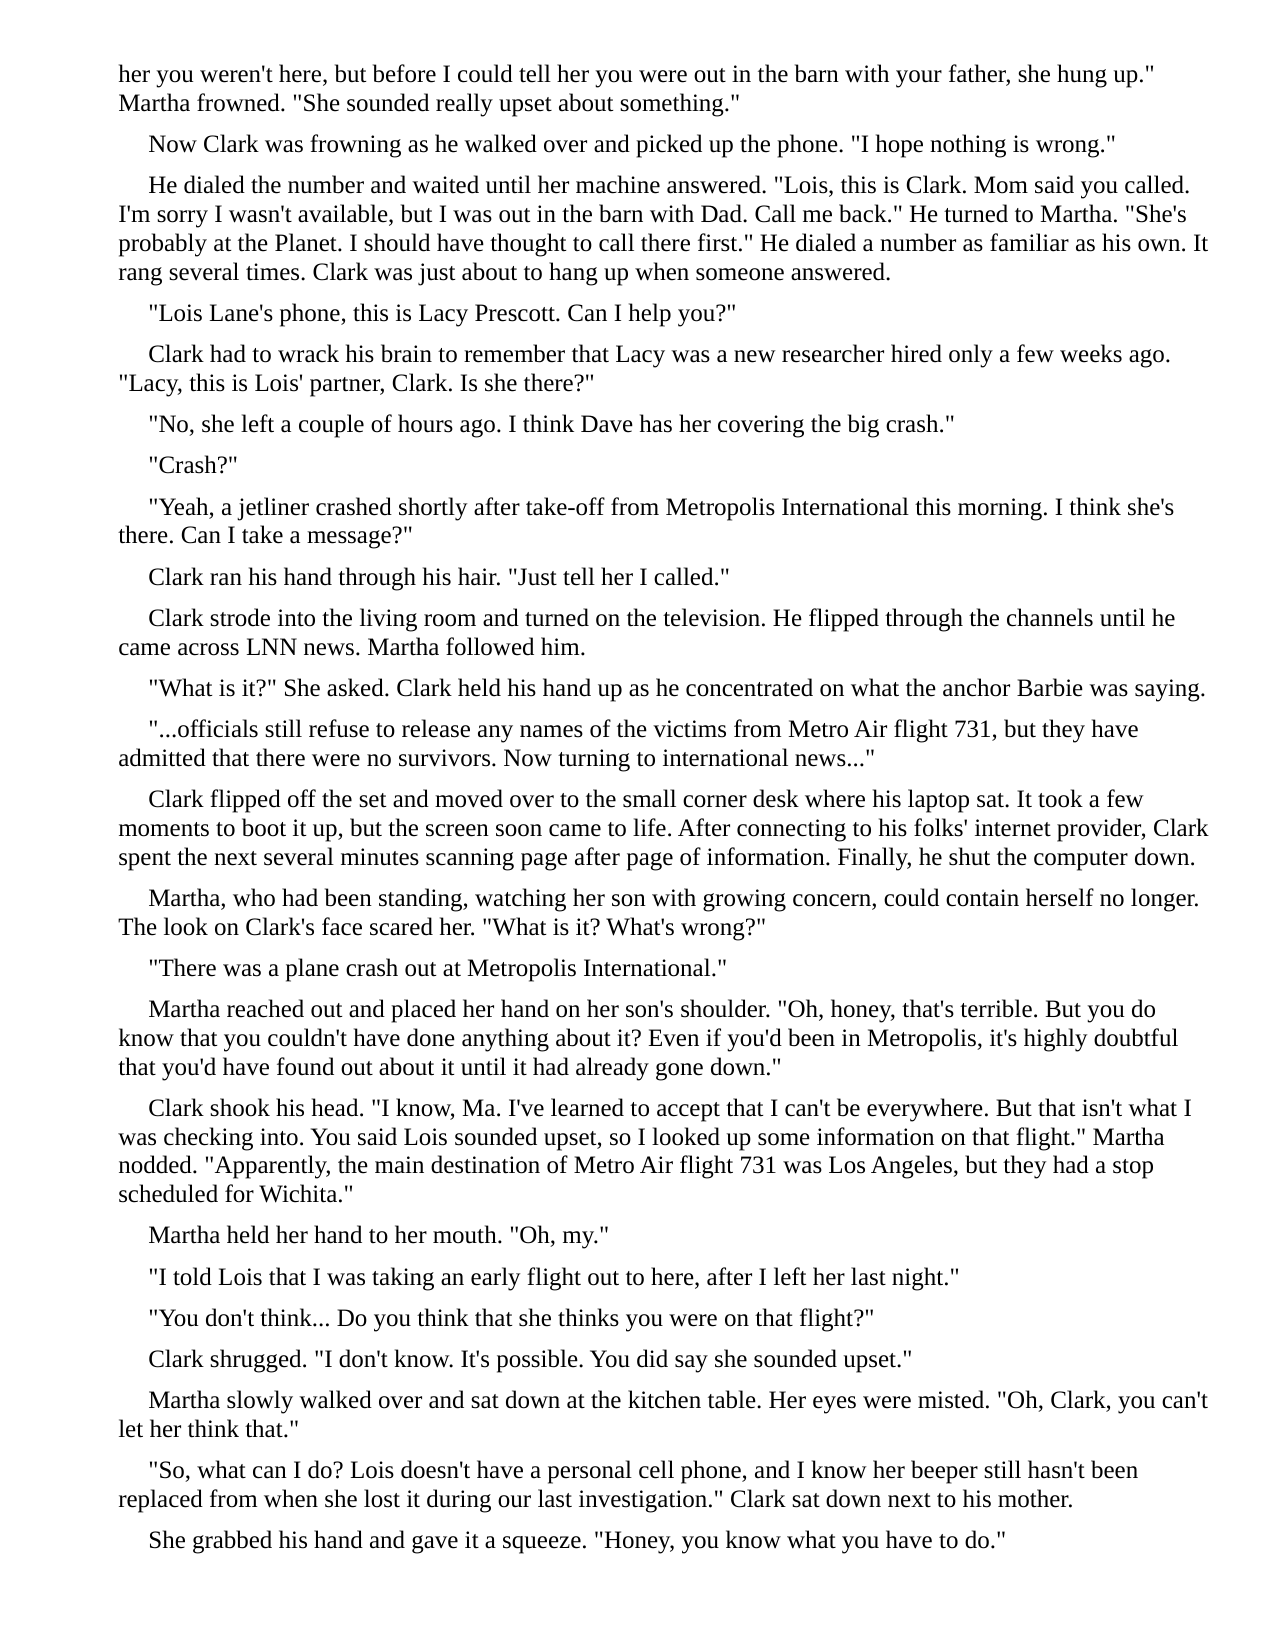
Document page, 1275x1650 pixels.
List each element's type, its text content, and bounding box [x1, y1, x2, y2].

text "Lois Lane's phone, this is Lacy Prescott. Can I help you?" [118, 298, 1216, 327]
text "You don't think... Do you think that she thinks you were on that flight?" [118, 1303, 1216, 1332]
text Martha reached out and placed her hand on her son's shoulder. "Oh, honey, that's terrible. But you do know that you couldn't have done anything about it? Even if you'd been in Metropolis, it's highly doubtful that you'd have found out about it until it had already gone down." [118, 994, 1216, 1080]
text Clark shook his head. "I know, Ma. I've learned to accept that I can't be everywhere. But that isn't what I was checking into. You said Lois sounded upset, so I looked up some information on that flight." Martha nodded. "Apparently, the main destination of Metro Air flight 731 was Los Angeles, but they had a stop scheduled for Wichita." [118, 1093, 1216, 1208]
text Now Clark was frowning as he walked over and picked up the phone. "I hope nothing is wrong." [118, 129, 1216, 158]
text "What is it?" She asked. Clark held his hand up as he concentrated on what the anchor Barbie was saying. [118, 673, 1216, 702]
text "...officials still refuse to release any names of the victims from Metro Air flight 731, but they have admitted that there were no survivors. Now turning to international news..." [118, 714, 1216, 772]
text "Yeah, a jetliner crashed shortly after take-off from Metropolis International this morning. I think she's there. Can I take a message?" [118, 492, 1216, 549]
text Martha, who had been standing, watching her son with growing concern, could contain herself no longer. The look on Clark's face scared her. "What is it? What's wrong?" [118, 883, 1216, 940]
text Clark shrugged. "I don't know. It's possible. You did say she sounded upset." [118, 1344, 1216, 1373]
text Clark had to wrack his brain to remember that Lacy was a new researcher hired only a few weeks ago. "Lacy, this is Lois' partner, Clark. Is she there?" [118, 339, 1216, 397]
text her you weren't here, but before I could tell her you were out in the barn with your father, she hung up." Martha frowned. "She sounded really upset about something." [118, 59, 1216, 117]
text "I told Lois that I was taking an early flight out to here, after I left her last night." [118, 1262, 1216, 1290]
text She grabbed his hand and gave it a squeeze. "Honey, you know what you have to do." [118, 1525, 1216, 1554]
text "No, she left a couple of hours ago. I think Dave has her covering the big crash." [118, 409, 1216, 438]
text Martha held her hand to her mouth. "Oh, my." [118, 1220, 1216, 1249]
text Martha slowly walked over and sat down at the kitchen table. Her eyes were misted. "Oh, Clark, you can't let her think that." [118, 1385, 1216, 1443]
text "There was a plane crash out at Metropolis International." [118, 953, 1216, 982]
text He dialed the number and waited until her machine answered. "Lois, this is Clark. Mom said you called. I'm sorry I wasn't available, but I was out in the barn with Dad. Call me back." He turned to Martha. "She's probably at the Planet. I should have thought to call there first." He dialed a number as familiar as his own. It rang several times. Clark was just about to hang up when someone answered. [118, 170, 1216, 285]
text "Crash?" [118, 450, 1216, 479]
text Clark flipped off the set and moved over to the small corner desk where his laptop sat. It took a few moments to boot it up, but the screen soon came to life. After connecting to his folks' internet provider, Clark spent the next several minutes scanning page after page of information. Finally, he shut the computer down. [118, 784, 1216, 870]
text Clark ran his hand through his hair. "Just tell her I called." [118, 562, 1216, 590]
text "So, what can I do? Lois doesn't have a personal cell phone, and I know her beeper still hasn't been replaced from when she lost it during our last investigation." Clark sat down next to his mother. [118, 1455, 1216, 1513]
text Clark strode into the living room and turned on the television. He flipped through the channels until he came across LNN news. Martha followed him. [118, 603, 1216, 660]
